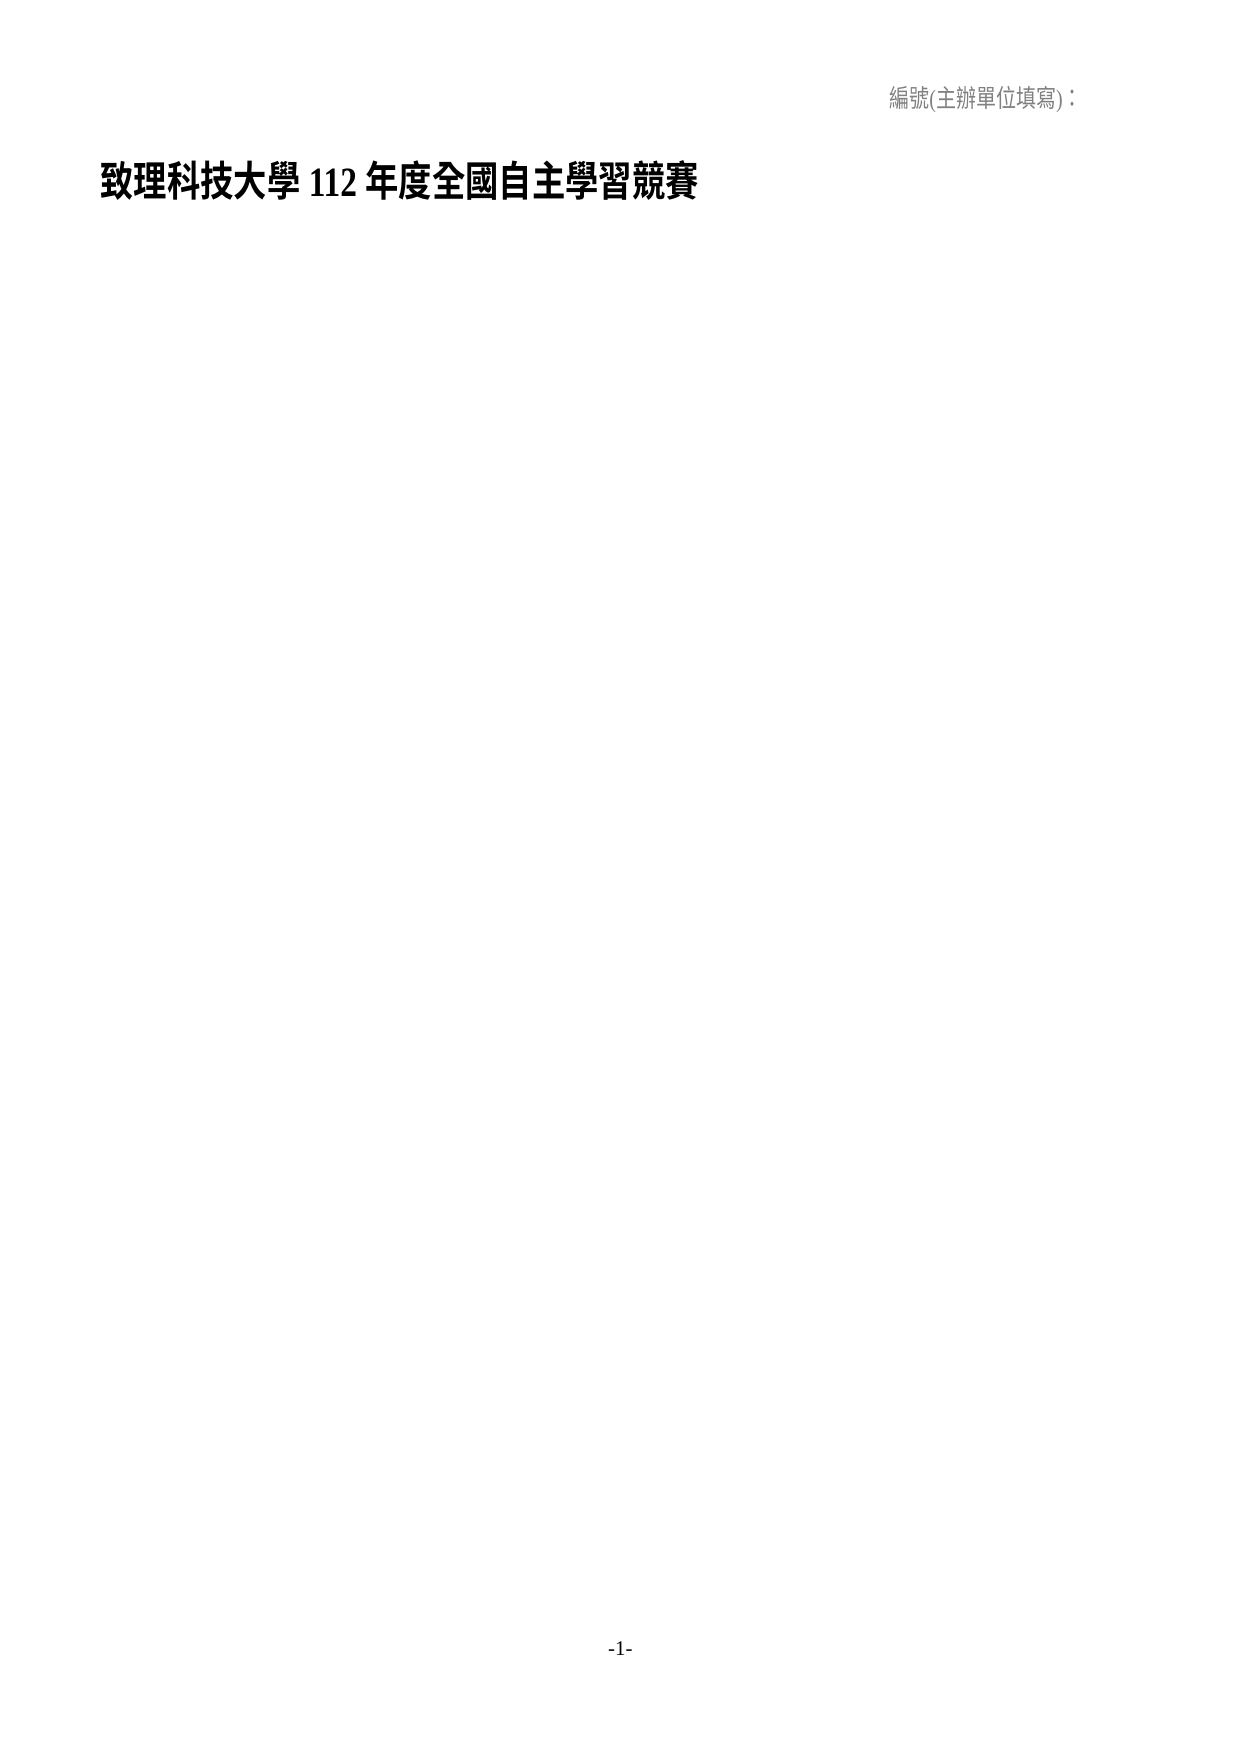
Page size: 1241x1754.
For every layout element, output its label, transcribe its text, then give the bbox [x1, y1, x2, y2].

text 致理科技大學112年度全國自主學習競賽 [100, 136, 1140, 199]
text 編號(主辦單位填寫)： [100, 55, 1082, 118]
